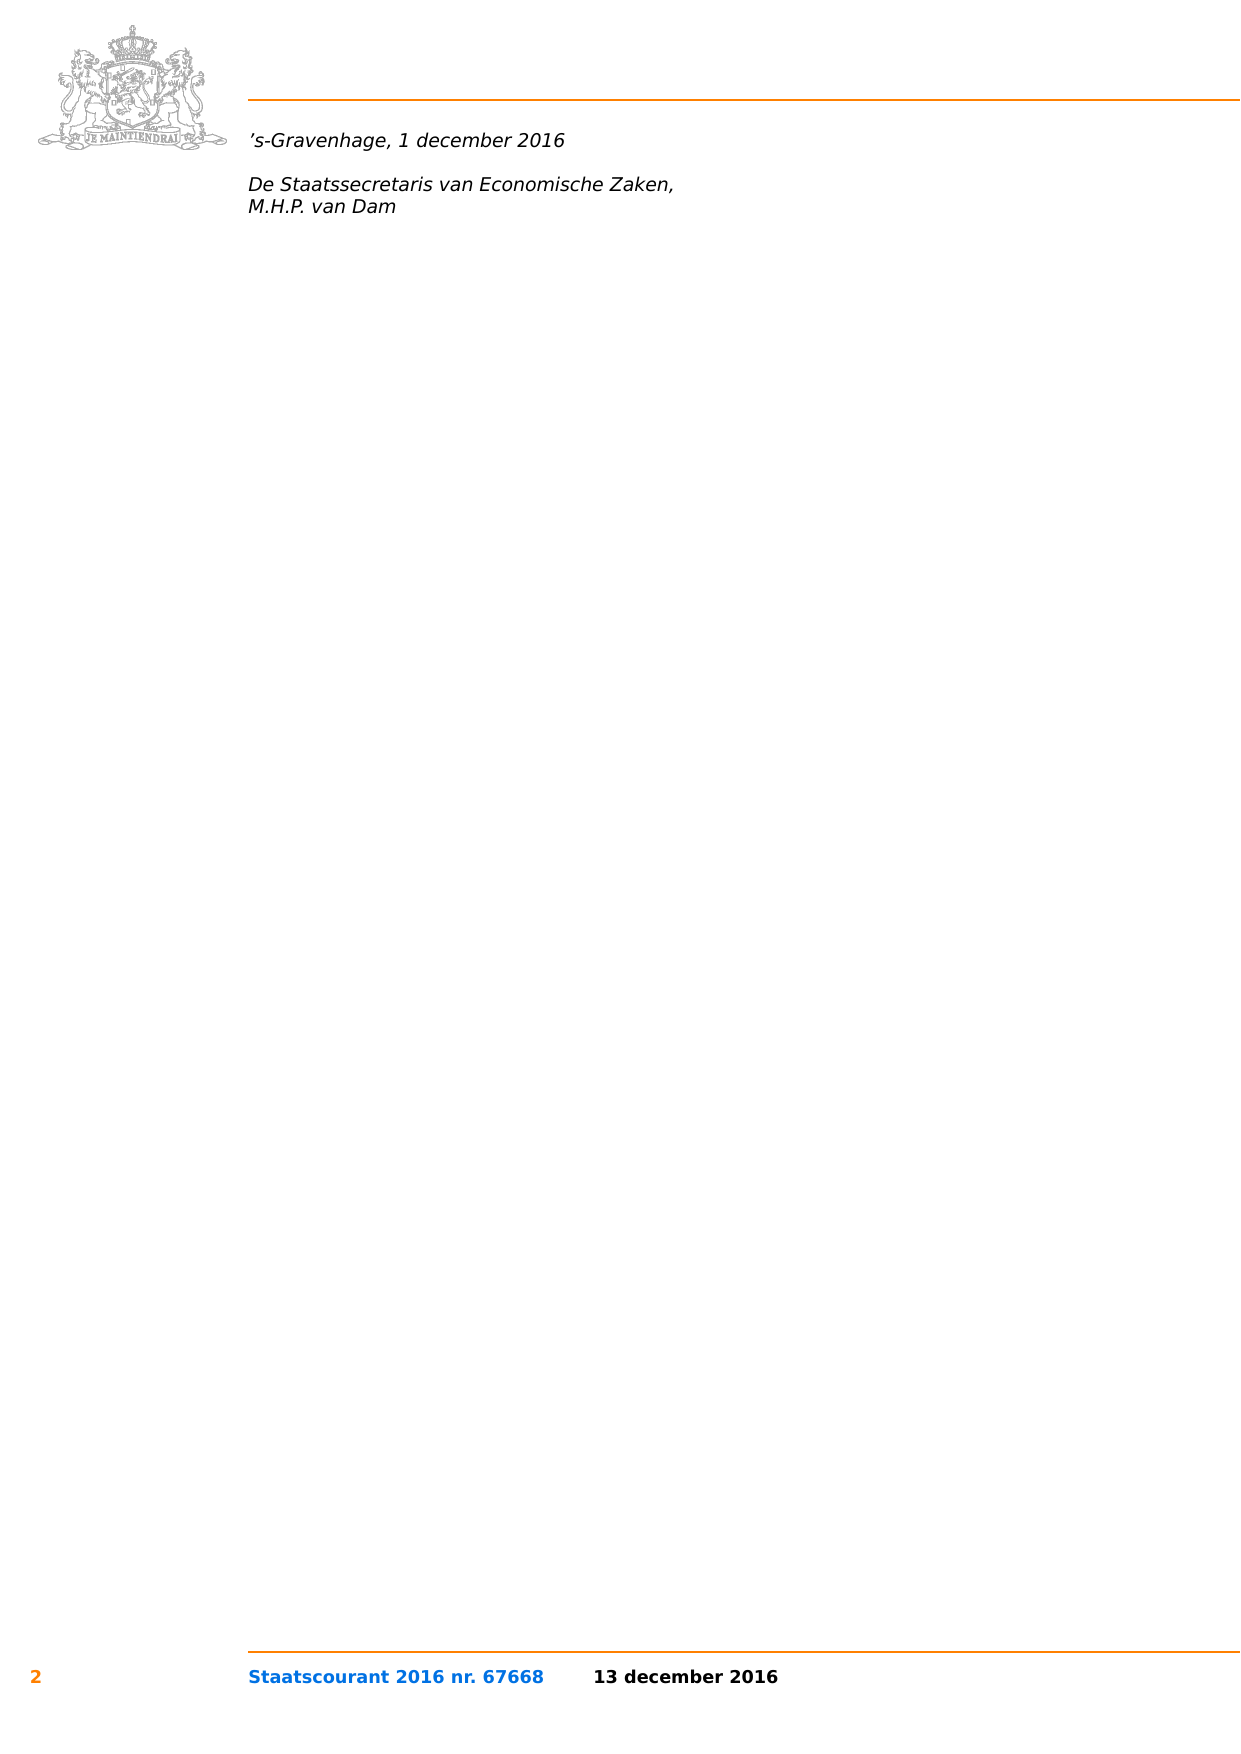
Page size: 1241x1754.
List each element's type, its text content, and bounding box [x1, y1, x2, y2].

text ’s-Gravenhage, 1 december 2016 [248, 130, 1163, 152]
text De Staatssecretaris van Economische Zaken, M.H.P. van Dam [248, 174, 1163, 218]
picture [38, 25, 227, 150]
